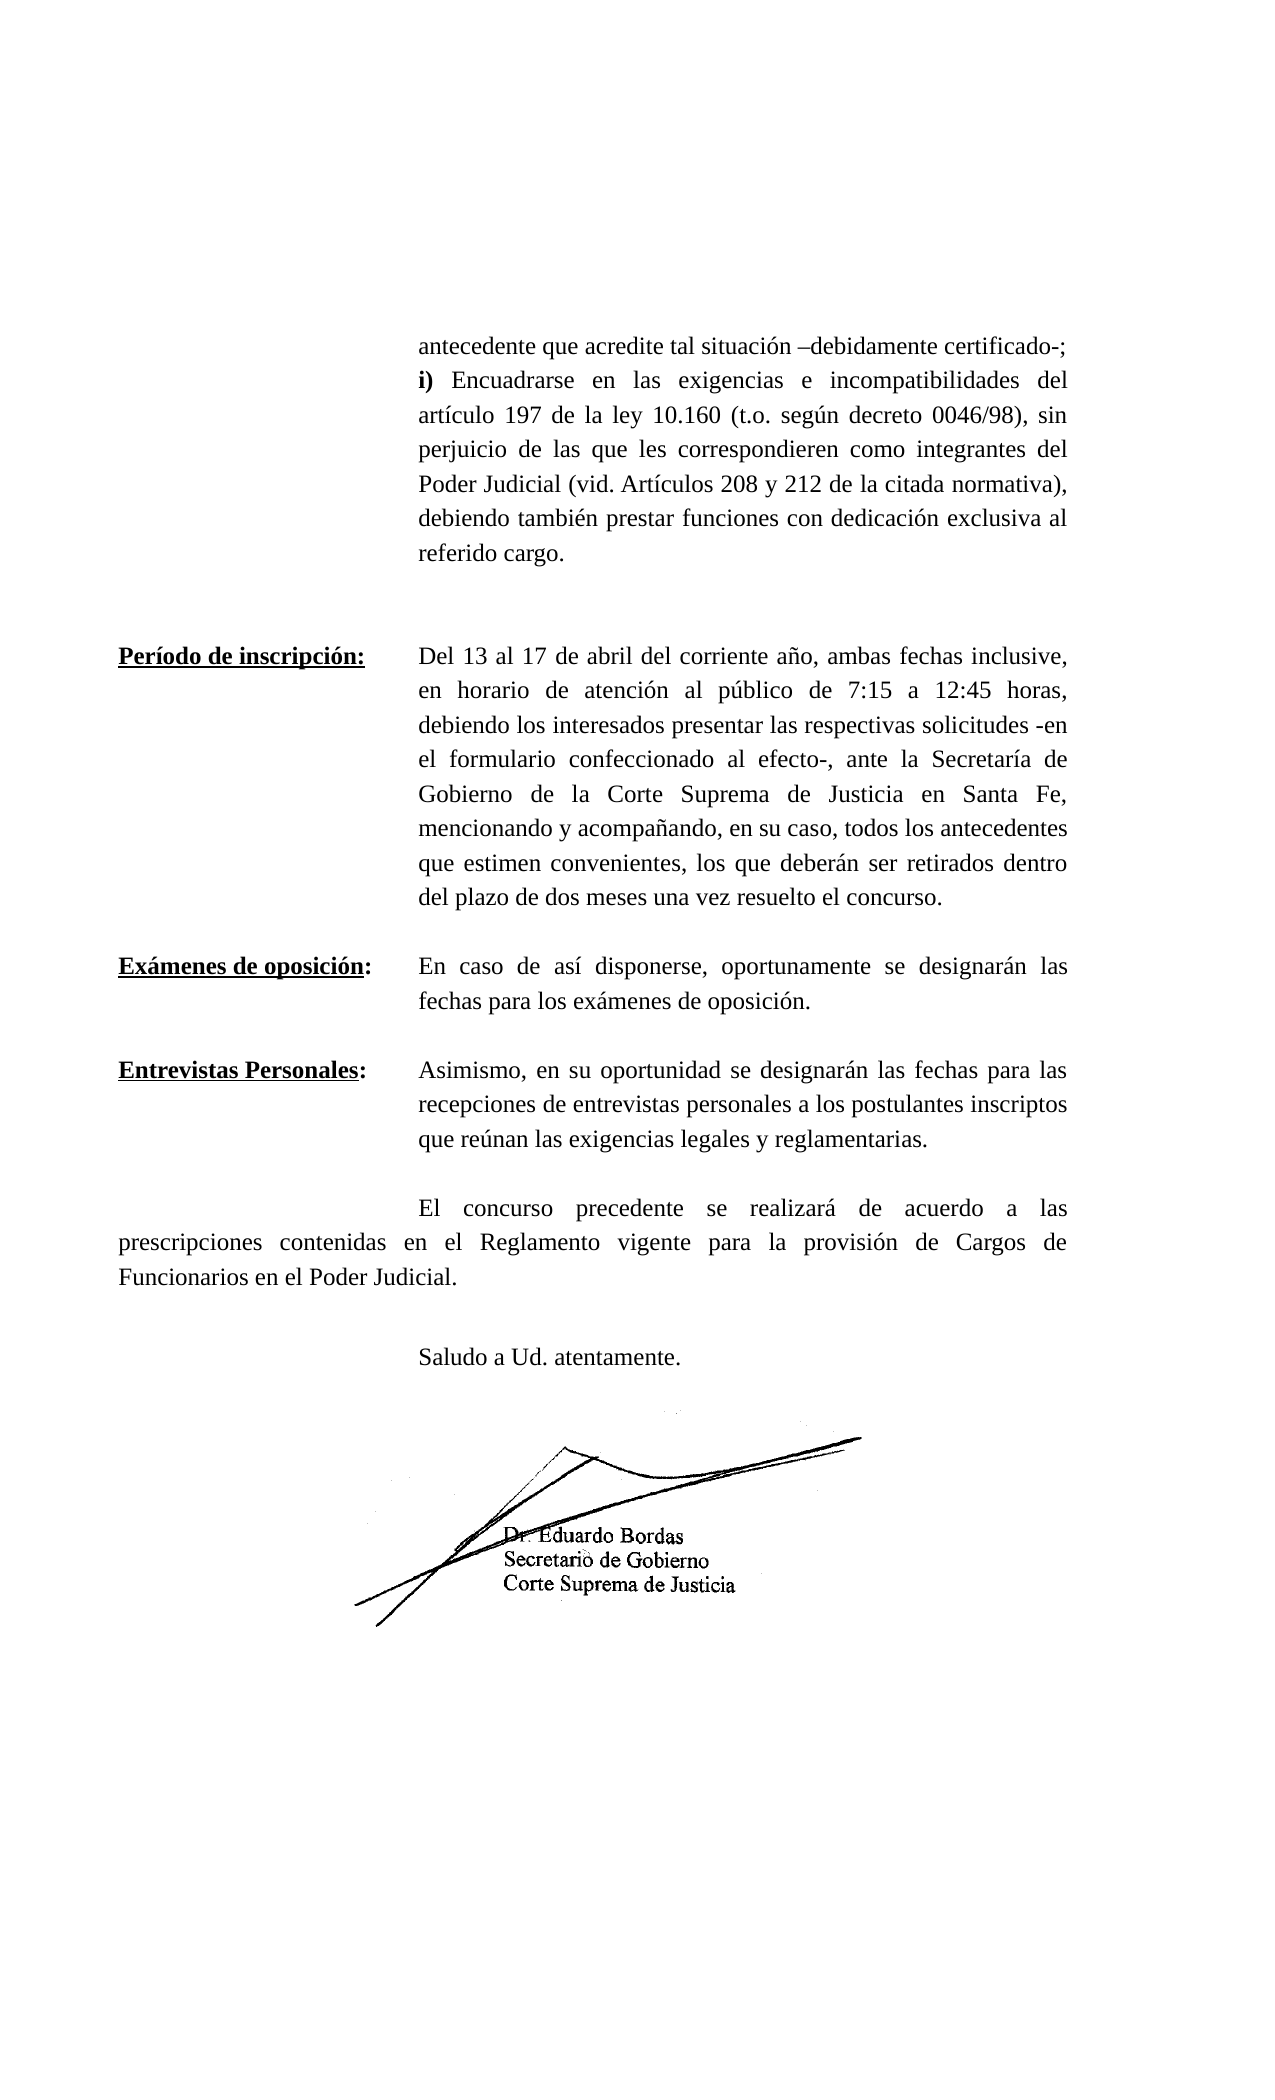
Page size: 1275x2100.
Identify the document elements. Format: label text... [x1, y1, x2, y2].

text Entrevistas Personales: Asimismo, en su oportunidad se designarán las fechas para las recepciones de entrevistas personales a los postulantes inscriptos que reúnan las exigencias legales y reglamentarias. [118, 1055, 1068, 1153]
text Saludo a Ud. atentamente. [118, 1342, 1068, 1371]
text Exámenes de oposición: En caso de así disponerse, oportunamente se designarán las fechas para los exámenes de oposición. [118, 951, 1068, 1015]
text i) Encuadrarse en las exigencias e incompatibilidades del artículo 197 de la ley 10.160 (t.o. según decreto 0046/98), sin perjuicio de las que les correspondieren como integrantes del Poder Judicial (vid. Artículos 208 y 212 de la citada normativa), debiendo también prestar funciones con dedicación exclusiva al referido cargo. [418, 365, 1068, 566]
text El concurso precedente se realizará de acuerdo a las prescripciones contenidas en el Reglamento vigente para la provisión de Cargos de Funcionarios en el Poder Judicial. [118, 1193, 1068, 1291]
text Período de inscripción: Del 13 al 17 de abril del corriente año, ambas fechas inclusive, en horario de atención al público de 7:15 a 12:45 horas, debiendo los interesados presentar las respectivas solicitudes -en el formulario confeccionado al efecto-, ante la Secretaría de Gobierno de la Corte Suprema de Justicia en Santa Fe, mencionando y acompañando, en su caso, todos los antecedentes que estimen convenientes, los que deberán ser retirados dentro del plazo de dos meses una vez resuelto el concurso. [118, 641, 1068, 911]
text antecedente que acredite tal situación –debidamente certificado-; [418, 331, 1068, 359]
